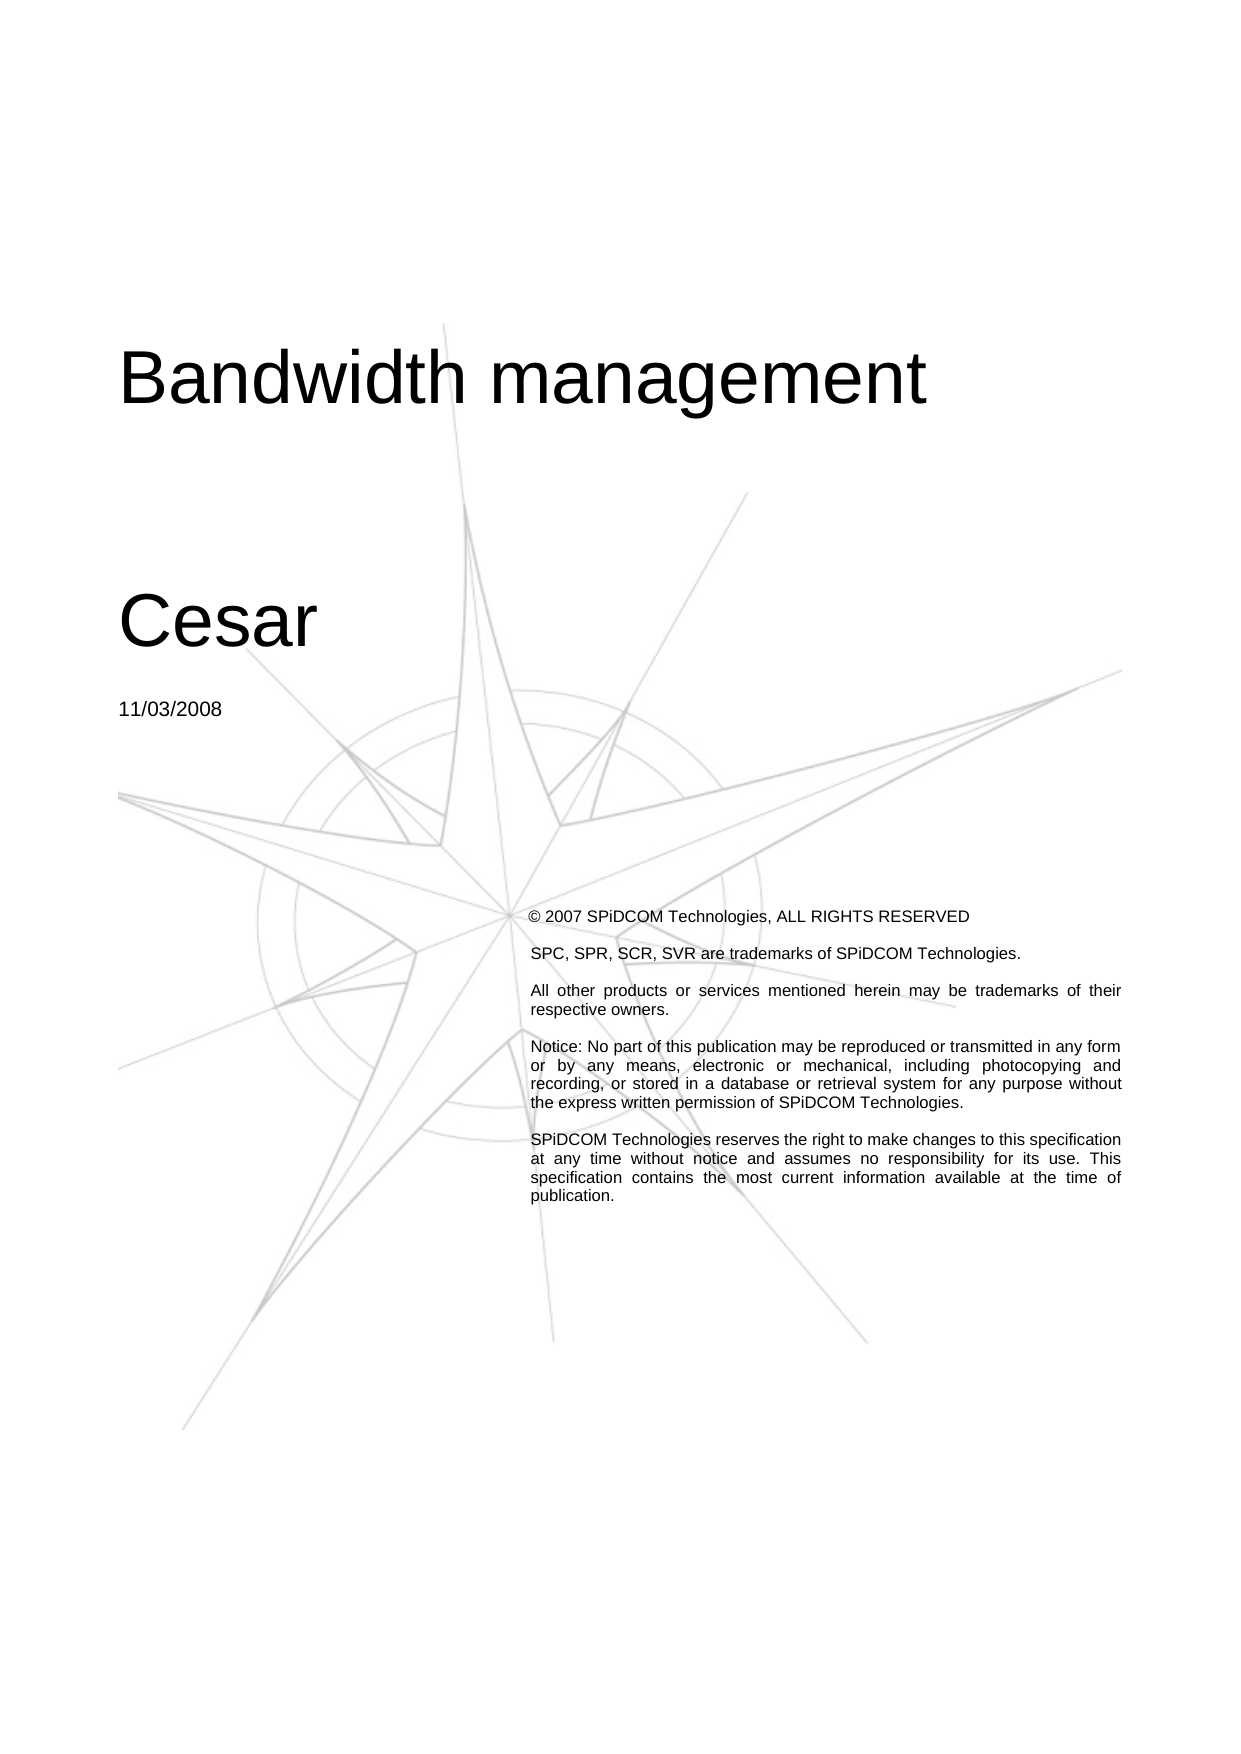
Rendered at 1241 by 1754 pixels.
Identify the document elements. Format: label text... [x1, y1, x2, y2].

text 11/03/2008 [118, 698, 1122, 721]
picture [220, 721, 1021, 907]
text All other products or services mentioned herein may be trademarks of their respective owners. [530, 981, 1122, 1019]
text SPC, SPR, SCR, SVR are trademarks of SPiDCOM Technologies. [530, 944, 1122, 963]
picture [220, 662, 1021, 698]
picture [220, 476, 1021, 578]
text SPiDCOM Technologies reserves the right to make changes to this specification at any time without notice and assumes no responsibility for its use. This specification contains the most current information available at the time of publication. [530, 1131, 1122, 1205]
text © 2007 SPiDCOM Technologies, ALL RIGHTS RESERVED [118, 907, 1122, 926]
picture [220, 926, 1021, 1277]
subtitle Cesar [118, 578, 1122, 662]
subtitle Bandwidth management [118, 336, 1122, 419]
text Notice: No part of this publication may be reproduced or transmitted in any form or by any means, electronic or mechanical, including photocopying and recording, or stored in a database or retrieval system for any purpose without the express written permission of SPiDCOM Technologies. [530, 1037, 1122, 1112]
